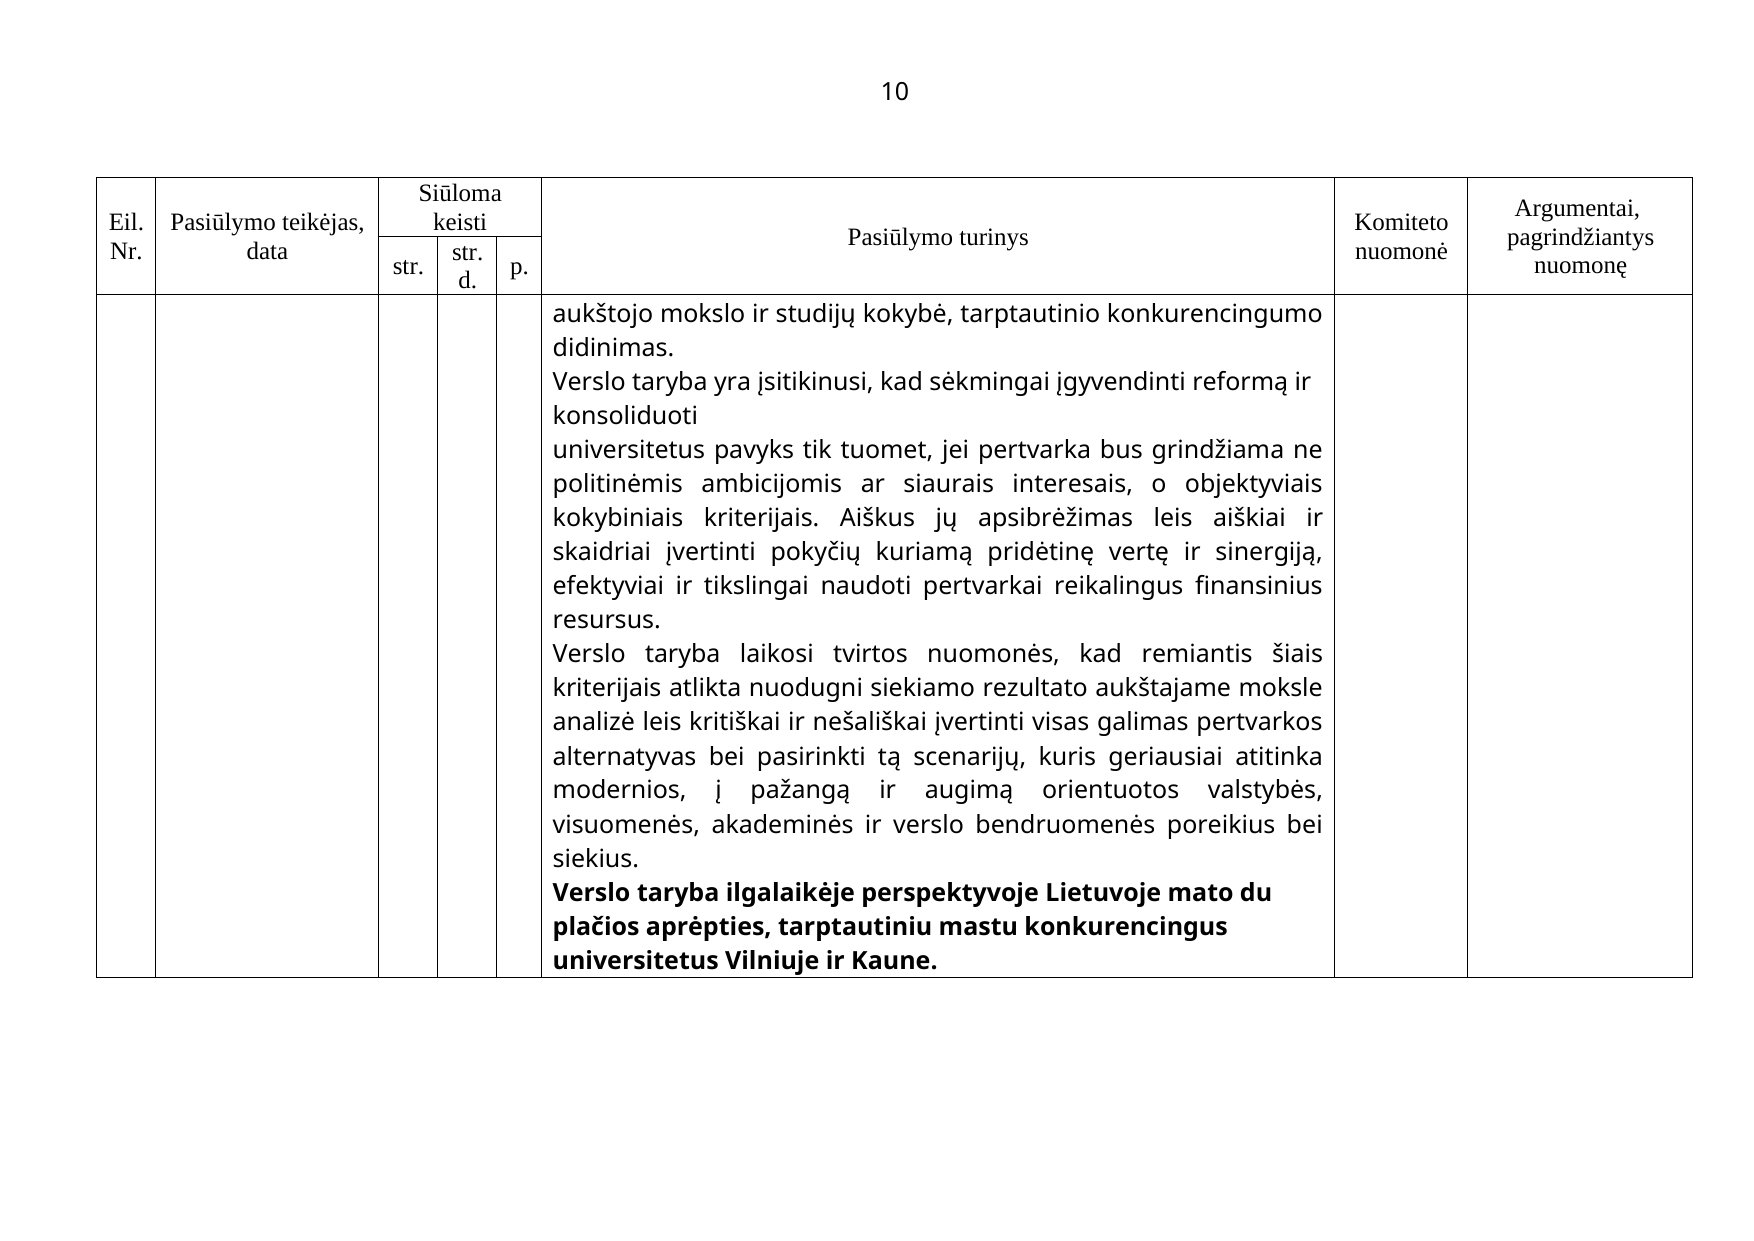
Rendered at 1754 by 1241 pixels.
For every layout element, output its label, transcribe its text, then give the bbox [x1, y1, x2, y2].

table_cell [379, 295, 437, 977]
table_header Komiteto nuomonė [1335, 178, 1467, 294]
table_header Argumentai, pagrindžiantys nuomonę [1468, 178, 1692, 294]
table_cell str. [379, 237, 437, 294]
table_cell str. d. [438, 237, 496, 294]
table_cell p. [497, 237, 541, 294]
table_header Pasiūlymo teikėjas, data [156, 178, 378, 294]
table_header Siūloma keisti [379, 178, 541, 236]
table_cell aukštojo mokslo ir studijų kokybė, tarptautinio konkurencingumo didinimas. Verslo taryba yra įsitikinusi, kad sėkmingai įgyvendinti reformą ir konsoliduoti universitetus pavyks tik tuomet, jei pertvarka bus grindžiama ne politinėmis ambicijomis ar siaurais interesais, o objektyviais kokybiniais kriterijais. Aiškus jų apsibrėžimas leis aiškiai ir skaidriai įvertinti pokyčių kuriamą pridėtinę vertę ir sinergiją, efektyviai ir tikslingai naudoti pertvarkai reikalingus finansinius resursus. Verslo taryba laikosi tvirtos nuomonės, kad remiantis šiais kriterijais atlikta nuodugni siekiamo rezultato aukštajame moksle analizė leis kritiškai ir nešališkai įvertinti visas galimas pertvarkos alternatyvas bei pasirinkti tą scenarijų, kuris geriausiai atitinka modernios, į pažangą ir augimą orientuotos valstybės, visuomenės, akademinės ir verslo bendruomenės poreikius bei siekius. Verslo taryba ilgalaikėje perspektyvoje Lietuvoje mato du plačios aprėpties, tarptautiniu mastu konkurencingus universitetus Vilniuje ir Kaune. [542, 295, 1334, 977]
table_cell [438, 295, 496, 977]
table_cell [497, 295, 541, 977]
table_cell [1468, 295, 1692, 977]
table_cell [156, 295, 378, 977]
table_cell [97, 295, 155, 977]
table_header Pasiūlymo turinys [542, 178, 1334, 294]
table_header Eil. Nr. [97, 178, 155, 294]
table_cell [1335, 295, 1467, 977]
